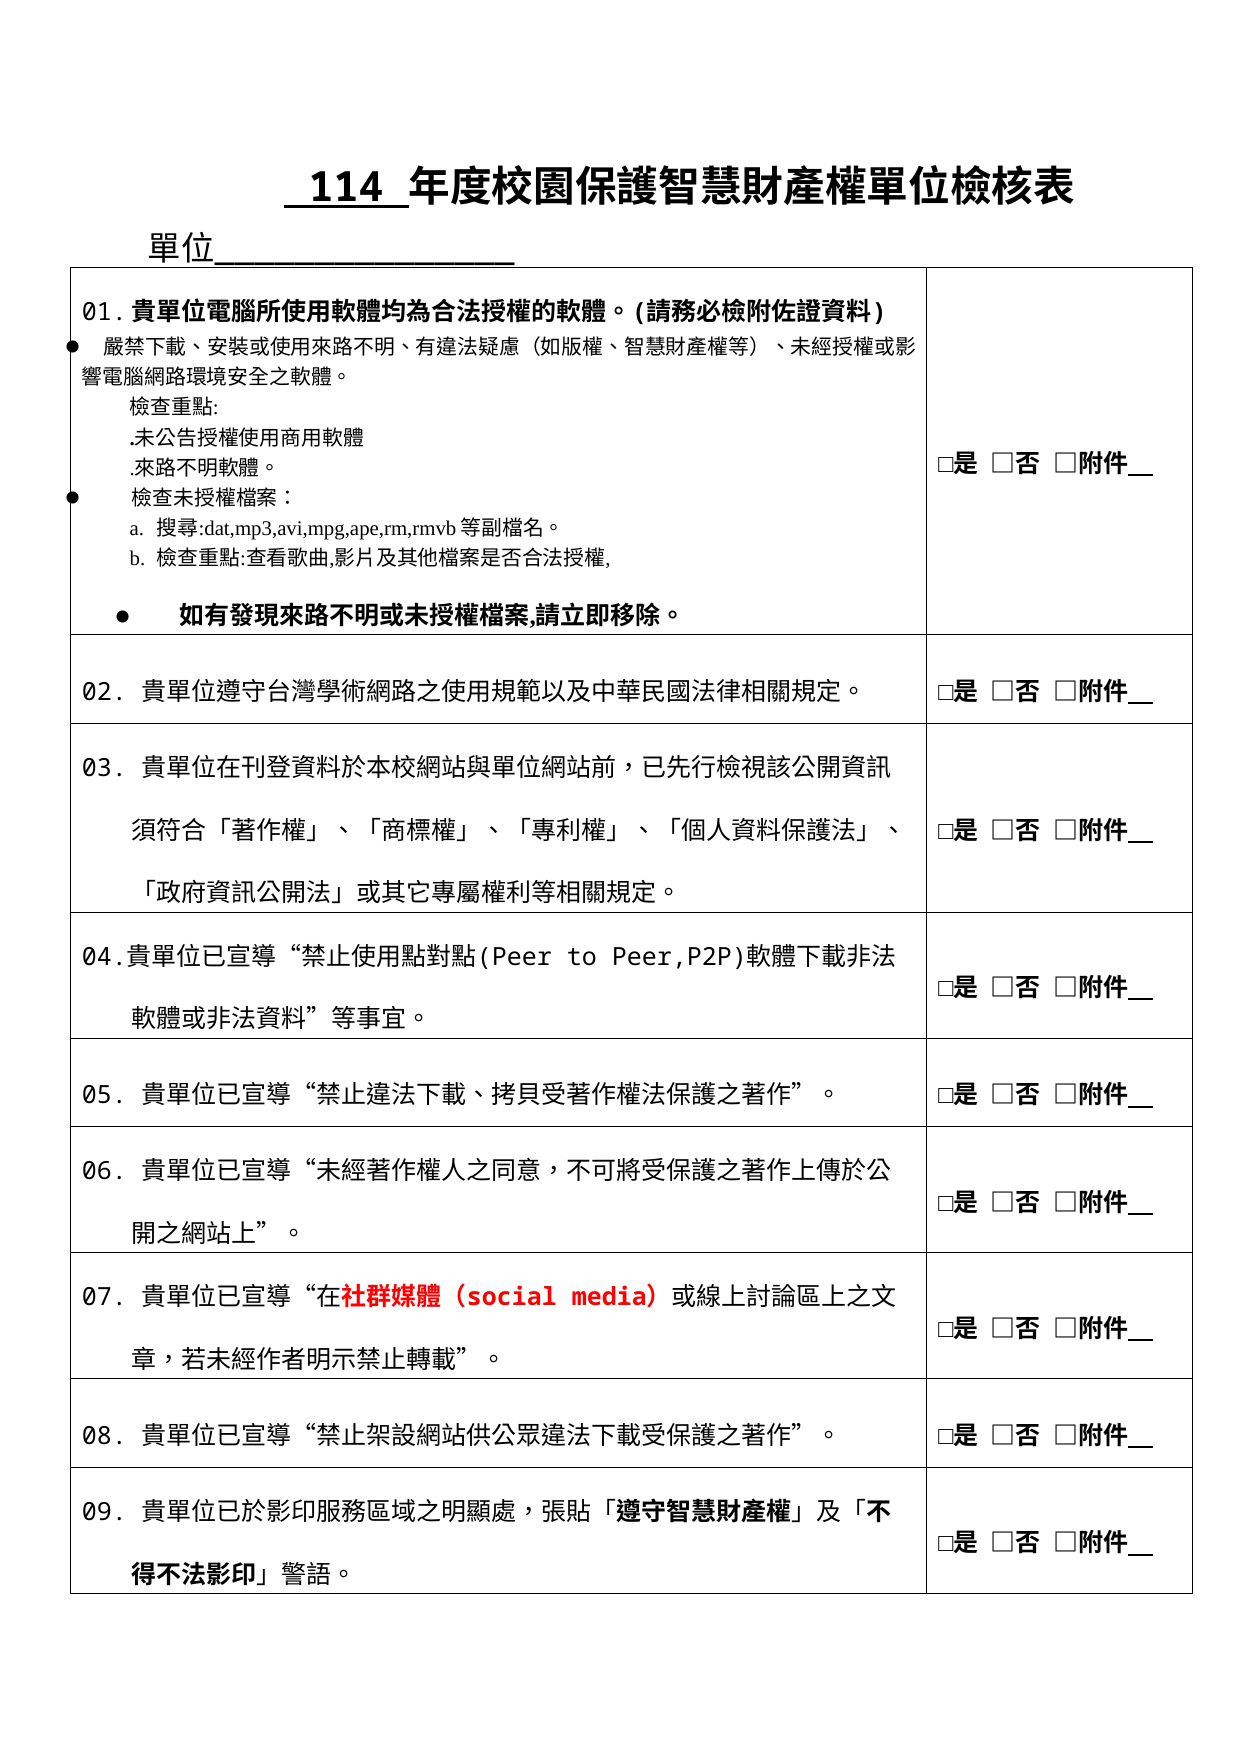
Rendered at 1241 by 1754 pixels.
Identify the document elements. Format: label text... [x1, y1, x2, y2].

text 單位_______________ [148, 204, 1166, 267]
table_header 貴單位電腦所使用軟體均為合法授權的軟體。(請務必檢附佐證資料) 嚴禁下載、安裝或使用來路不明、有違法疑慮（如版權、智慧財產權等）、未經授權或影響電腦網路環境安全之軟體。 檢查重點: .未公告授權使用商用軟體 .來路不明軟體。 檢查未授權檔案： 搜尋:dat,mp3,avi,mpg,ape,rm,rmvb等副檔名。 檢查重點:查看歌曲,影片及其他檔案是否合法授權, 如有發現來路不明或未授權檔案,請立即移除。 [71, 268, 926, 634]
table_cell 05. 貴單位已宣導“禁止違法下載、拷貝受著作權法保護之著作”。 [71, 1039, 926, 1126]
table_cell 06. 貴單位已宣導“未經著作權人之同意，不可將受保護之著作上傳於公開之網站上”。 [71, 1127, 926, 1252]
table_cell □是 □否 □附件 [927, 1127, 1192, 1252]
table_cell □是 □否 □附件 [927, 1253, 1192, 1378]
table_cell □是 □否 □附件 [927, 724, 1192, 912]
table_cell □是 □否 □附件 [927, 1379, 1192, 1467]
table_cell □是 □否 □附件 [927, 1468, 1192, 1593]
table_cell 04.貴單位已宣導“禁止使用點對點(Peer to Peer,P2P)軟體下載非法軟體或非法資料”等事宜。 [71, 913, 926, 1038]
table_cell 09. 貴單位已於影印服務區域之明顯處，張貼「遵守智慧財產權」及「不得不法影印」警語。 [71, 1468, 926, 1593]
table_header □是 □否 □附件 [927, 268, 1192, 634]
table_cell □是 □否 □附件 [927, 913, 1192, 1038]
table_cell 07. 貴單位已宣導“在社群媒體（social media）或線上討論區上之文章，若未經作者明示禁止轉載”。 [71, 1253, 926, 1378]
table_cell □是 □否 □附件 [927, 1039, 1192, 1126]
text 114 年度校園保護智慧財產權單位檢核表 [192, 142, 1166, 204]
table_cell 03. 貴單位在刊登資料於本校網站與單位網站前，已先行檢視該公開資訊須符合「著作權」、「商標權」、「專利權」、「個人資料保護法」、「政府資訊公開法」或其它專屬權利等相關規定。 [71, 724, 926, 912]
table_cell □是 □否 □附件 [927, 635, 1192, 723]
table_cell 08. 貴單位已宣導“禁止架設網站供公眾違法下載受保護之著作”。 [71, 1379, 926, 1467]
table_cell 02. 貴單位遵守台灣學術網路之使用規範以及中華民國法律相關規定。 [71, 635, 926, 723]
